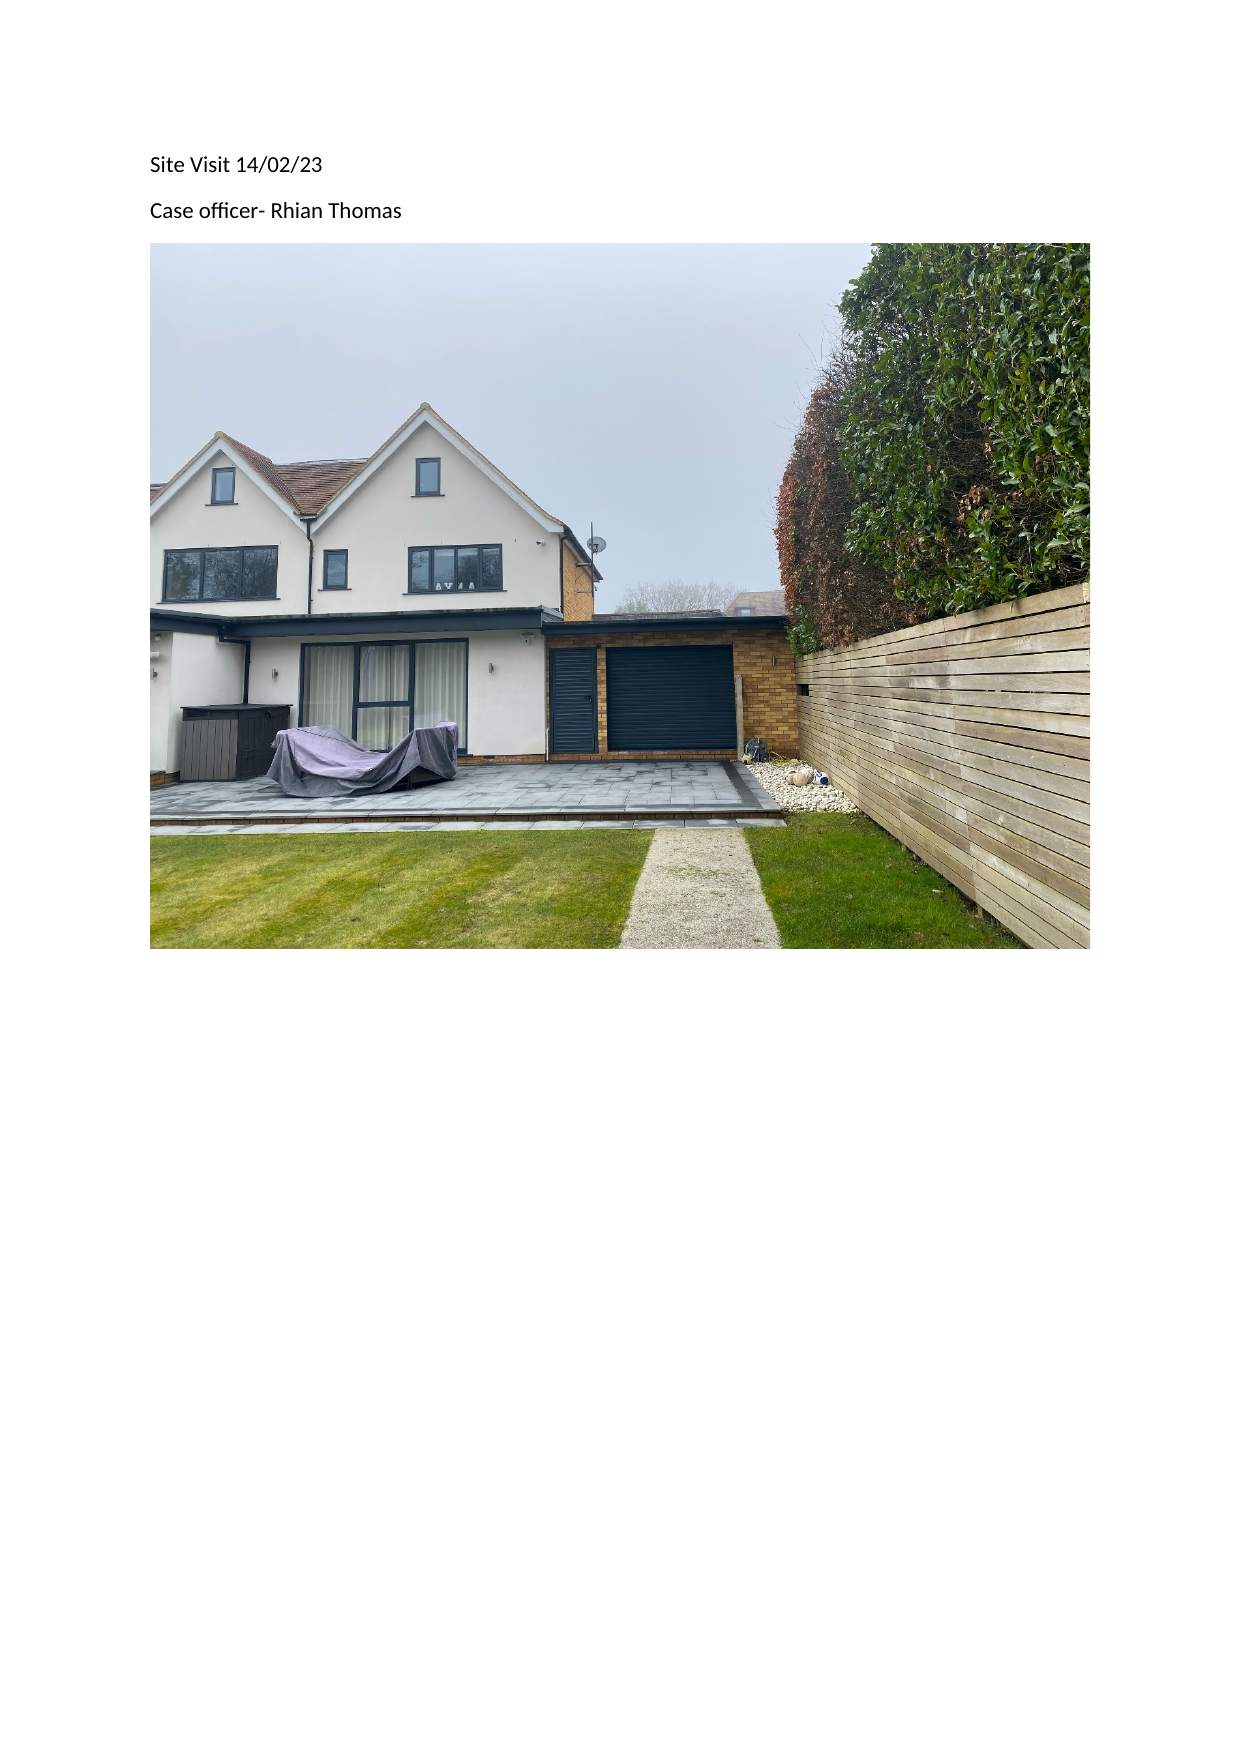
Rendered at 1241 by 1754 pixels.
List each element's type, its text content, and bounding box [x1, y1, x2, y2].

text Site Visit 14/02/23 [150, 150, 1090, 178]
text Case officer- Rhian Thomas [150, 197, 1090, 224]
